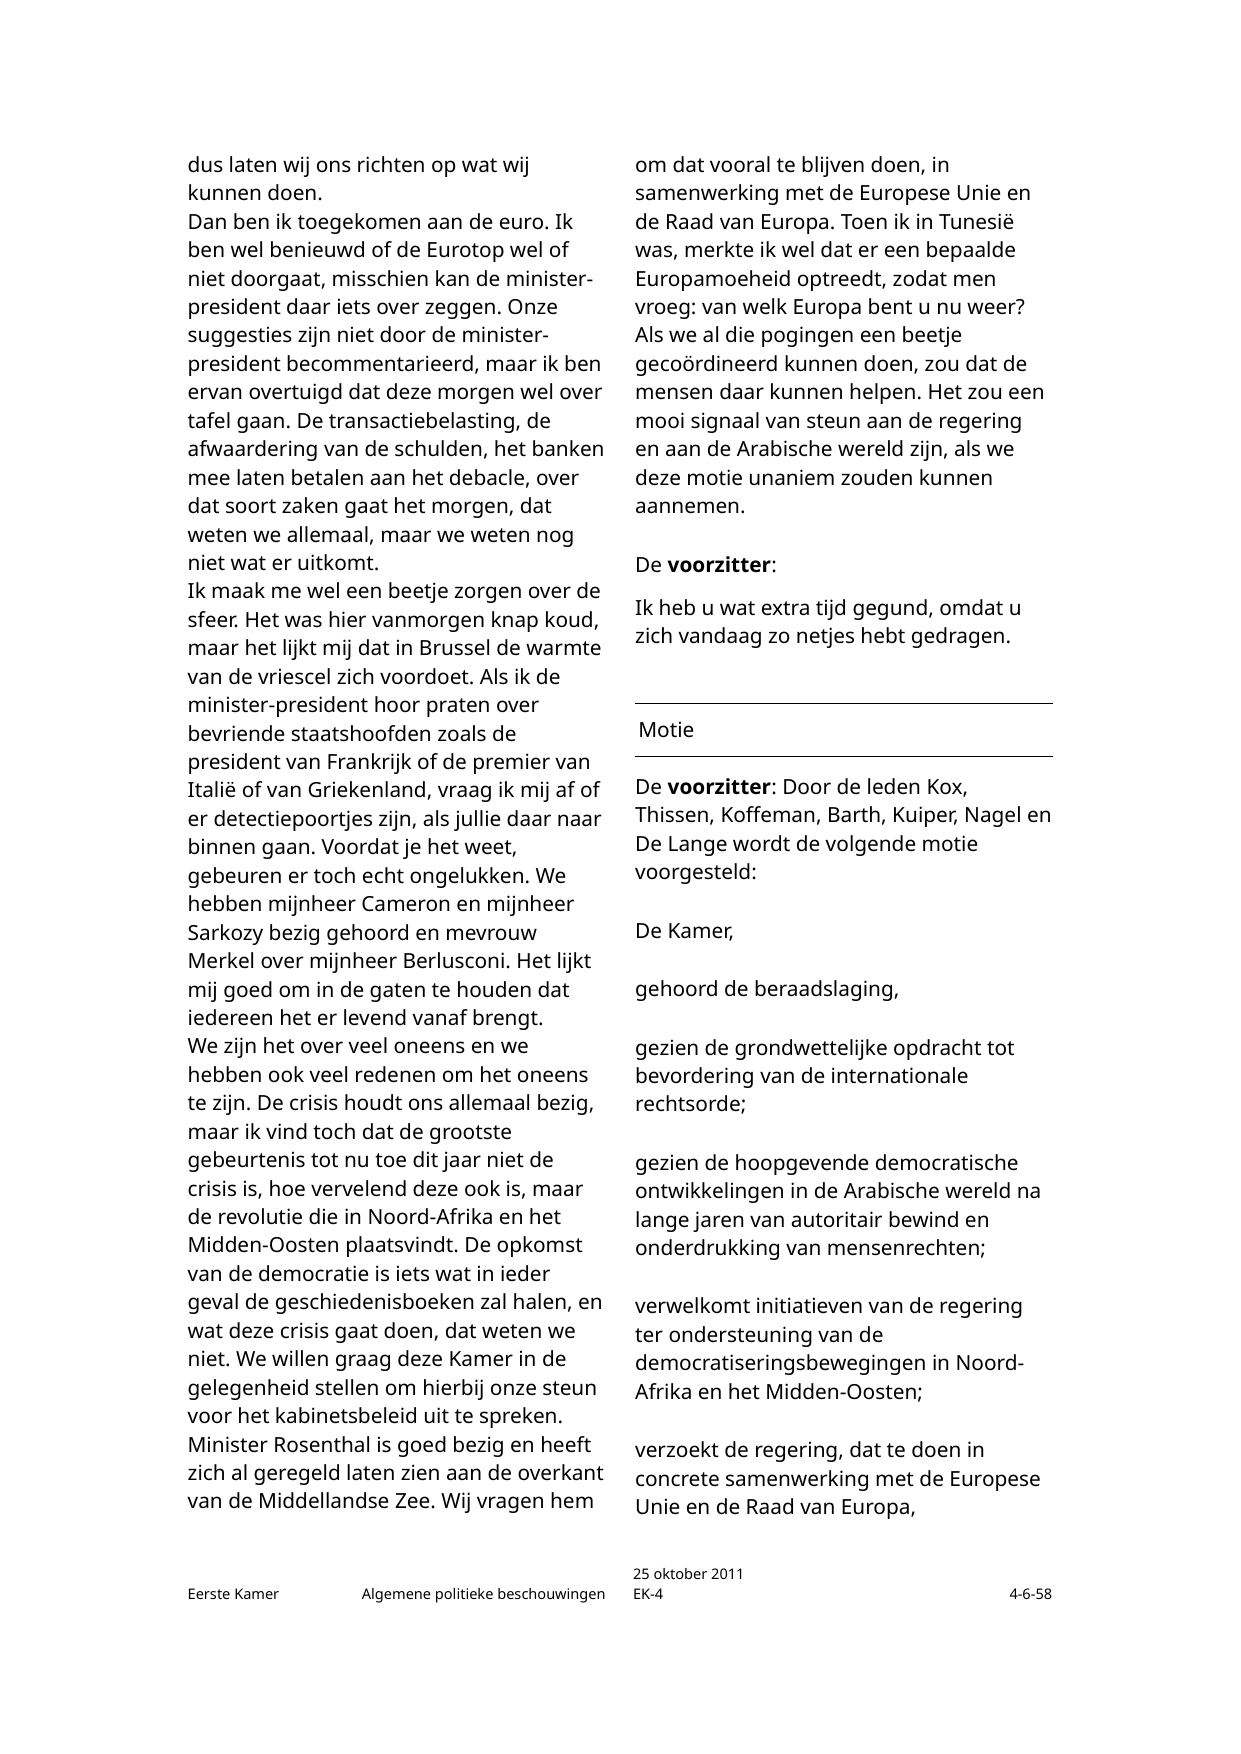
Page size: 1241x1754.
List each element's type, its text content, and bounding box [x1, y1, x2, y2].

text De Kamer, [635, 916, 1053, 944]
text We zijn het over veel oneens en we hebben ook veel redenen om het oneens te zijn. De crisis houdt ons allemaal bezig, maar ik vind toch dat de grootste gebeurtenis tot nu toe dit jaar niet de crisis is, hoe vervelend deze ook is, maar de revolutie die in Noord-Afrika en het Midden-Oosten plaatsvindt. De opkomst van de democratie is iets wat in ieder geval de geschiedenisboeken zal halen, en wat deze crisis gaat doen, dat weten we niet. We willen graag deze Kamer in de gelegenheid stellen om hierbij onze steun voor het kabinetsbeleid uit te spreken. Minister Rosenthal is goed bezig en heeft zich al geregeld laten zien aan de overkant van de Middellandse Zee. Wij vragen hem [187, 1032, 605, 1515]
subtitle Motie [635, 704, 1053, 756]
text dus laten wij ons richten op wat wij kunnen doen. [187, 150, 605, 207]
text Ik maak me wel een beetje zorgen over de sfeer. Het was hier vanmorgen knap koud, maar het lijkt mij dat in Brussel de warmte van de vriescel zich voordoet. Als ik de minister-president hoor praten over bevriende staatshoofden zoals de president van Frankrijk of de premier van Italië of van Griekenland, vraag ik mij af of er detectiepoortjes zijn, als jullie daar naar binnen gaan. Voordat je het weet, gebeuren er toch echt ongelukken. We hebben mijnheer Cameron en mijnheer Sarkozy bezig gehoord en mevrouw Merkel over mijnheer Berlusconi. Het lijkt mij goed om in de gaten te houden dat iedereen het er levend vanaf brengt. [187, 577, 605, 1032]
text verwelkomt initiatieven van de regering ter ondersteuning van de democratiseringsbewegingen in Noord-Afrika en het Midden-Oosten; [635, 1292, 1053, 1405]
text verzoekt de regering, dat te doen in concrete samenwerking met de Europese Unie en de Raad van Europa, [635, 1435, 1053, 1521]
text Ik heb u wat extra tijd gegund, omdat u zich vandaag zo netjes hebt gedragen. [635, 593, 1053, 650]
text Dan ben ik toegekomen aan de euro. Ik ben wel benieuwd of de Eurotop wel of niet doorgaat, misschien kan de minister-president daar iets over zeggen. Onze suggesties zijn niet door de minister-president becommentarieerd, maar ik ben ervan overtuigd dat deze morgen wel over tafel gaan. De transactiebelasting, de afwaardering van de schulden, het banken mee laten betalen aan het debacle, over dat soort zaken gaat het morgen, dat weten we allemaal, maar we weten nog niet wat er uitkomt. [187, 207, 605, 577]
text gehoord de beraadslaging, [635, 974, 1053, 1003]
text De voorzitter: [635, 550, 1053, 578]
text gezien de hoopgevende democratische ontwikkelingen in de Arabische wereld na lange jaren van autoritair bewind en onderdrukking van mensenrechten; [635, 1148, 1053, 1262]
text De voorzitter: Door de leden Kox, Thissen, Koffeman, Barth, Kuiper, Nagel en De Lange wordt de volgende motie voorgesteld: [635, 772, 1053, 886]
text om dat vooral te blijven doen, in samenwerking met de Europese Unie en de Raad van Europa. Toen ik in Tunesië was, merkte ik wel dat er een bepaalde Europamoeheid optreedt, zodat men vroeg: van welk Europa bent u nu weer? Als we al die pogingen een beetje gecoördineerd kunnen doen, zou dat de mensen daar kunnen helpen. Het zou een mooi signaal van steun aan de regering en aan de Arabische wereld zijn, als we deze motie unaniem zouden kunnen aannemen. [635, 150, 1053, 520]
text gezien de grondwettelijke opdracht tot bevordering van de internationale rechtsorde; [635, 1033, 1053, 1118]
